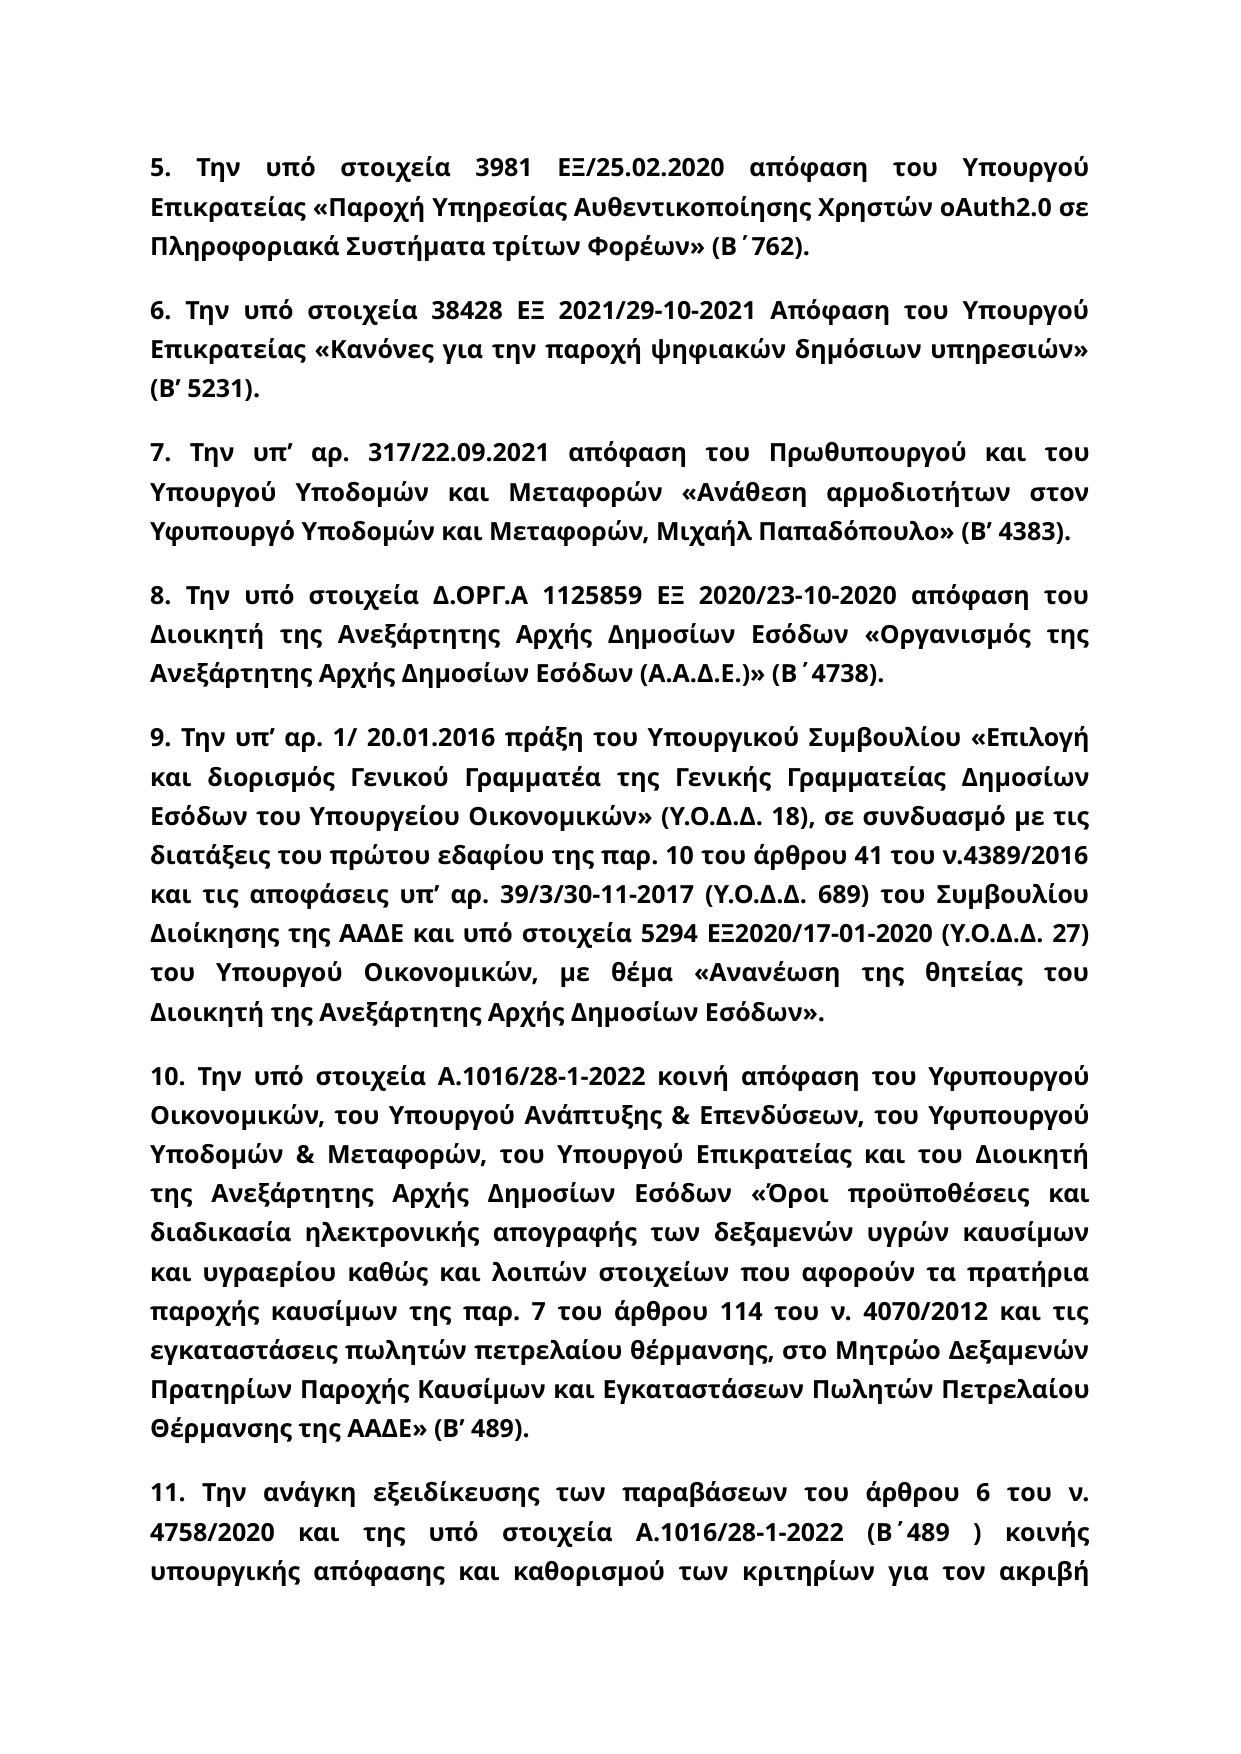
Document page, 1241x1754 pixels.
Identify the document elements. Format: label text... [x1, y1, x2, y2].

text 5. Την υπό στοιχεία 3981 ΕΞ/25.02.2020 απόφαση του Υπουργού Επικρατείας «Παροχή Υπηρεσίας Αυθεντικοποίησης Χρηστών oAuth2.0 σε Πληροφοριακά Συστήματα τρίτων Φορέων» (Β΄762). [150, 150, 1090, 262]
text 11. Την ανάγκη εξειδίκευσης των παραβάσεων του άρθρου 6 του ν. 4758/2020 και της υπό στοιχεία Α.1016/28-1-2022 (Β΄489 ) κοινής υπουργικής απόφασης και καθορισμού των κριτηρίων για τον ακριβή [150, 1475, 1090, 1587]
text 8. Την υπό στοιχεία Δ.ΟΡΓ.Α 1125859 ΕΞ 2020/23-10-2020 απόφαση του Διοικητή της Ανεξάρτητης Αρχής Δημοσίων Εσόδων «Οργανισμός της Ανεξάρτητης Αρχής Δημοσίων Εσόδων (Α.Α.Δ.Ε.)» (Β΄4738). [150, 577, 1090, 690]
text 7. Την υπ’ αρ. 317/22.09.2021 απόφαση του Πρωθυπουργού και του Υπουργού Υποδομών και Μεταφορών «Ανάθεση αρμοδιοτήτων στον Υφυπουργό Υποδομών και Μεταφορών, Μιχαήλ Παπαδόπουλο» (Β’ 4383). [150, 435, 1090, 547]
text 6. Την υπό στοιχεία 38428 ΕΞ 2021/29-10-2021 Απόφαση του Υπουργού Επικρατείας «Κανόνες για την παροχή ψηφιακών δημόσιων υπηρεσιών» (Β’ 5231). [150, 292, 1090, 405]
text 10. Την υπό στοιχεία Α.1016/28-1-2022 κοινή απόφαση του Υφυπουργού Οικονομικών, του Υπουργού Ανάπτυξης & Επενδύσεων, του Υφυπουργού Υποδομών & Μεταφορών, του Υπουργού Επικρατείας και του Διοικητή της Ανεξάρτητης Αρχής Δημοσίων Εσόδων «Όροι προϋποθέσεις και διαδικασία ηλεκτρονικής απογραφής των δεξαμενών υγρών καυσίμων και υγραερίου καθώς και λοιπών στοιχείων που αφορούν τα πρατήρια παροχής καυσίμων της παρ. 7 του άρθρου 114 του ν. 4070/2012 και τις εγκαταστάσεις πωλητών πετρελαίου θέρμανσης, στο Μητρώο Δεξαμενών Πρατηρίων Παροχής Καυσίμων και Εγκαταστάσεων Πωλητών Πετρελαίου Θέρμανσης της ΑΑΔΕ» (Β’ 489). [150, 1058, 1090, 1445]
text 9. Την υπ’ αρ. 1/ 20.01.2016 πράξη του Υπουργικού Συμβουλίου «Επιλογή και διορισμός Γενικού Γραμματέα της Γενικής Γραμματείας Δημοσίων Εσόδων του Υπουργείου Οικονομικών» (Υ.Ο.Δ.Δ. 18), σε συνδυασμό με τις διατάξεις του πρώτου εδαφίου της παρ. 10 του άρθρου 41 του ν.4389/2016 και τις αποφάσεις υπ’ αρ. 39/3/30-11-2017 (Υ.Ο.Δ.Δ. 689) του Συμβουλίου Διοίκησης της ΑΑΔΕ και υπό στοιχεία 5294 ΕΞ2020/17-01-2020 (Υ.Ο.Δ.Δ. 27) του Υπουργού Οικονομικών, με θέμα «Ανανέωση της θητείας του Διοικητή της Ανεξάρτητης Αρχής Δημοσίων Εσόδων». [150, 720, 1090, 1028]
